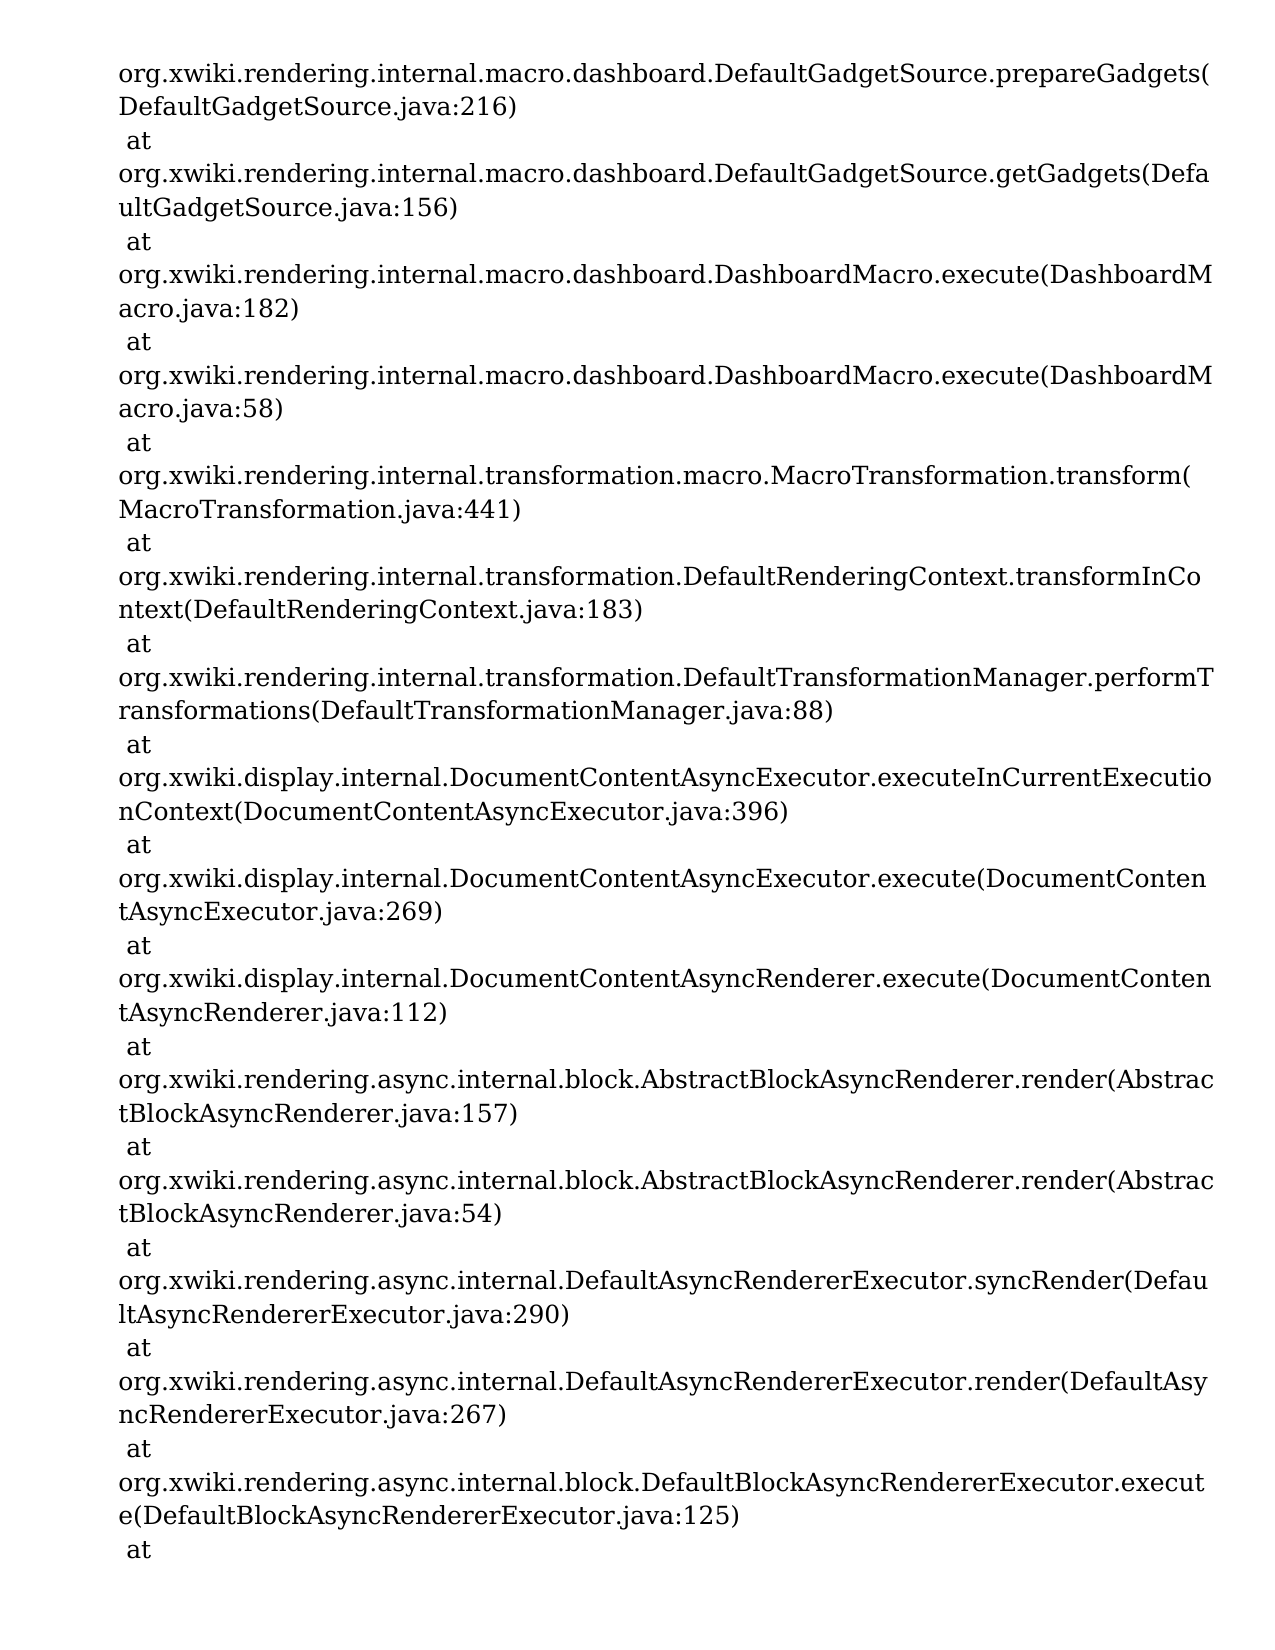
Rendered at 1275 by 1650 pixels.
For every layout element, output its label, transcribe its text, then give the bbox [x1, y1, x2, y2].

text org.xwiki.rendering.internal.macro.dashboard.DefaultGadgetSource.prepareGadgets(DefaultGadgetSource.java:216) at org.xwiki.rendering.internal.macro.dashboard.DefaultGadgetSource.getGadgets(DefaultGadgetSource.java:156) at org.xwiki.rendering.internal.macro.dashboard.DashboardMacro.execute(DashboardMacro.java:182) at org.xwiki.rendering.internal.macro.dashboard.DashboardMacro.execute(DashboardMacro.java:58) at org.xwiki.rendering.internal.transformation.macro.MacroTransformation.transform(MacroTransformation.java:441) at org.xwiki.rendering.internal.transformation.DefaultRenderingContext.transformInContext(DefaultRenderingContext.java:183) at org.xwiki.rendering.internal.transformation.DefaultTransformationManager.performTransformations(DefaultTransformationManager.java:88) at org.xwiki.display.internal.DocumentContentAsyncExecutor.executeInCurrentExecutionContext(DocumentContentAsyncExecutor.java:396) at org.xwiki.display.internal.DocumentContentAsyncExecutor.execute(DocumentContentAsyncExecutor.java:269) at org.xwiki.display.internal.DocumentContentAsyncRenderer.execute(DocumentContentAsyncRenderer.java:112) at org.xwiki.rendering.async.internal.block.AbstractBlockAsyncRenderer.render(AbstractBlockAsyncRenderer.java:157) at org.xwiki.rendering.async.internal.block.AbstractBlockAsyncRenderer.render(AbstractBlockAsyncRenderer.java:54) at org.xwiki.rendering.async.internal.DefaultAsyncRendererExecutor.syncRender(DefaultAsyncRendererExecutor.java:290) at org.xwiki.rendering.async.internal.DefaultAsyncRendererExecutor.render(DefaultAsyncRendererExecutor.java:267) at org.xwiki.rendering.async.internal.block.DefaultBlockAsyncRendererExecutor.execute(DefaultBlockAsyncRendererExecutor.java:125) at [118, 59, 1216, 1564]
